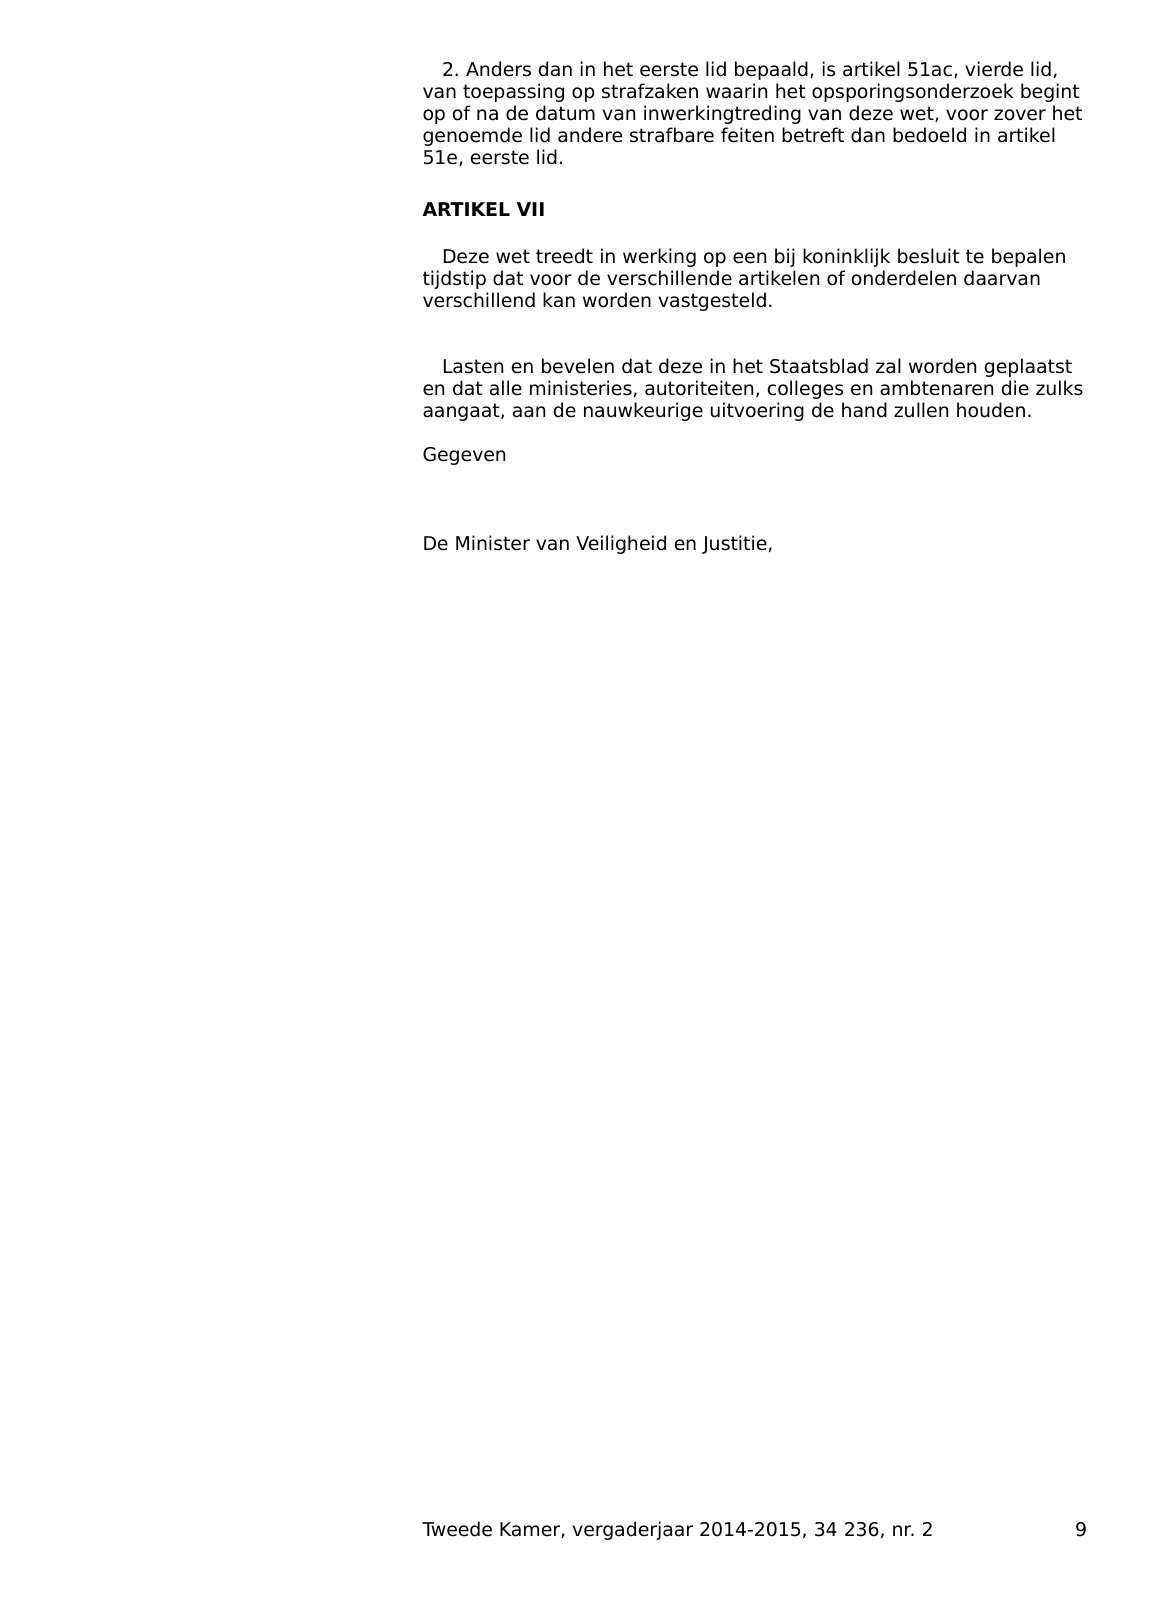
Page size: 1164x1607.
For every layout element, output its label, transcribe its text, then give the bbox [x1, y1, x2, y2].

text Lasten en bevelen dat deze in het Staatsblad zal worden geplaatst en dat alle ministeries, autoriteiten, colleges en ambtenaren die zulks aangaat, aan de nauwkeurige uitvoering de hand zullen houden. [422, 356, 1087, 422]
text Deze wet treedt in werking op een bij koninklijk besluit te bepalen tijdstip dat voor de verschillende artikelen of onderdelen daarvan verschillend kan worden vastgesteld. [422, 246, 1087, 312]
subtitle ARTIKEL VII [422, 199, 1087, 221]
text 2. Anders dan in het eerste lid bepaald, is artikel 51ac, vierde lid, van toepassing op strafzaken waarin het opsporingsonderzoek begint op of na de datum van inwerkingtreding van deze wet, voor zover het genoemde lid andere strafbare feiten betreft dan bedoeld in artikel 51e, eerste lid. [422, 59, 1087, 169]
text Gegeven [422, 444, 1087, 466]
text De Minister van Veiligheid en Justitie, [422, 533, 1087, 555]
